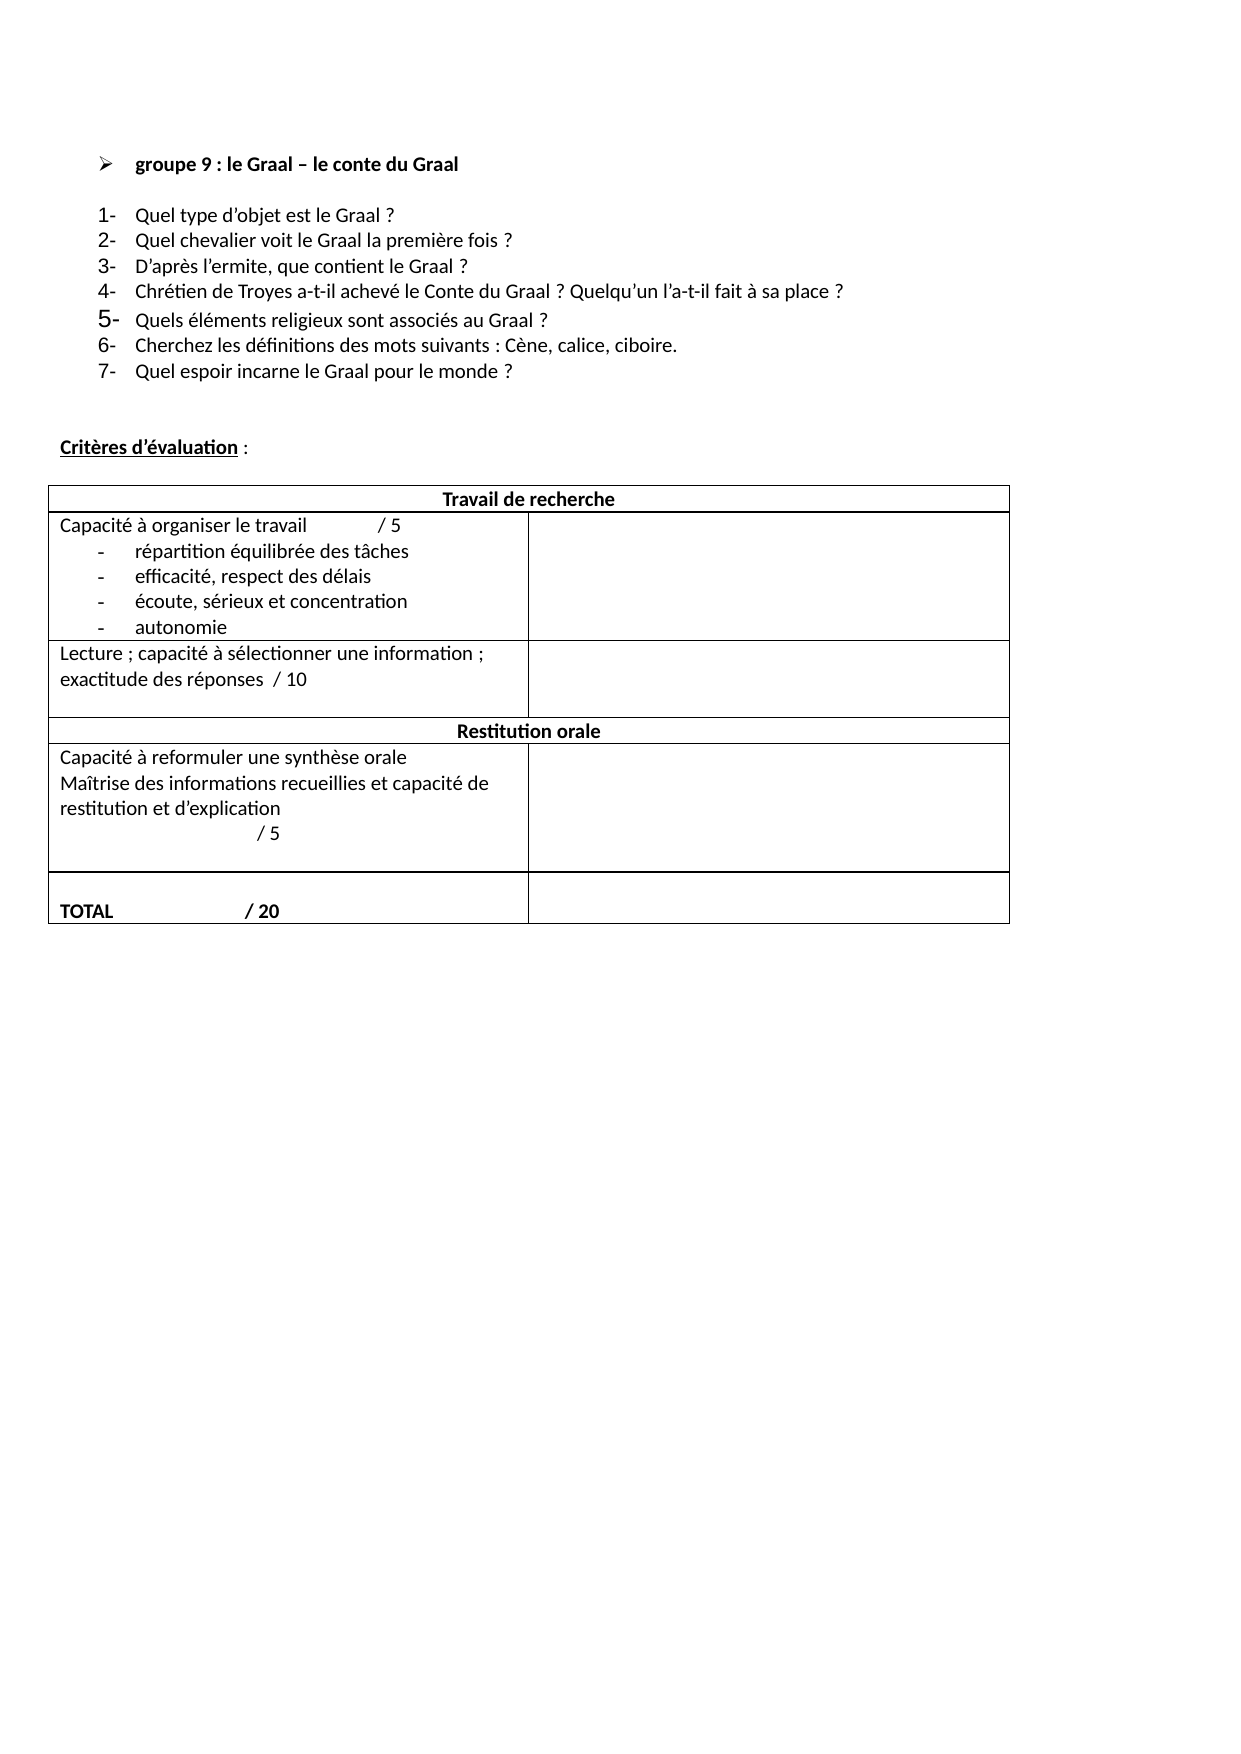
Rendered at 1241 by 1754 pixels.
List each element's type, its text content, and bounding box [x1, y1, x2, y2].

table_header Travail de recherche [49, 486, 1009, 511]
list Quel chevalier voit le Graal la première fois ? [98, 227, 1197, 253]
table_cell [529, 641, 1009, 717]
list groupe 9 : le Graal – le conte du Graal [98, 151, 1197, 177]
table_cell Capacité à organiser le travail / 5 répartition équilibrée des tâches efficacité, respect des délais écoute, sérieux et concentration autonomie [49, 513, 528, 639]
table_cell Restitution orale [49, 718, 1009, 743]
text Critères d’évaluation : [60, 434, 1197, 459]
list Quel type d’objet est le Graal ? [98, 202, 1197, 227]
table_cell Lecture ; capacité à sélectionner une information ; exactitude des réponses / 10 [49, 641, 528, 717]
table_cell Capacité à reformuler une synthèse orale Maîtrise des informations recueillies et capacité de restitution et d’explication / 5 [49, 744, 528, 871]
table_cell [529, 873, 1009, 923]
list D’après l’ermite, que contient le Graal ? [98, 253, 1197, 278]
list Chrétien de Troyes a-t-il achevé le Conte du Graal ? Quelqu’un l’a-t-il fait à sa place ? [98, 278, 1197, 304]
list Cherchez les définitions des mots suivants : Cène, calice, ciboire. [98, 332, 1197, 358]
table_cell [529, 744, 1009, 871]
list Quel espoir incarne le Graal pour le monde ? [98, 358, 1197, 383]
table_cell [529, 513, 1009, 639]
table_cell TOTAL / 20 [49, 873, 528, 923]
list Quels éléments religieux sont associés au Graal ? [98, 304, 1197, 332]
